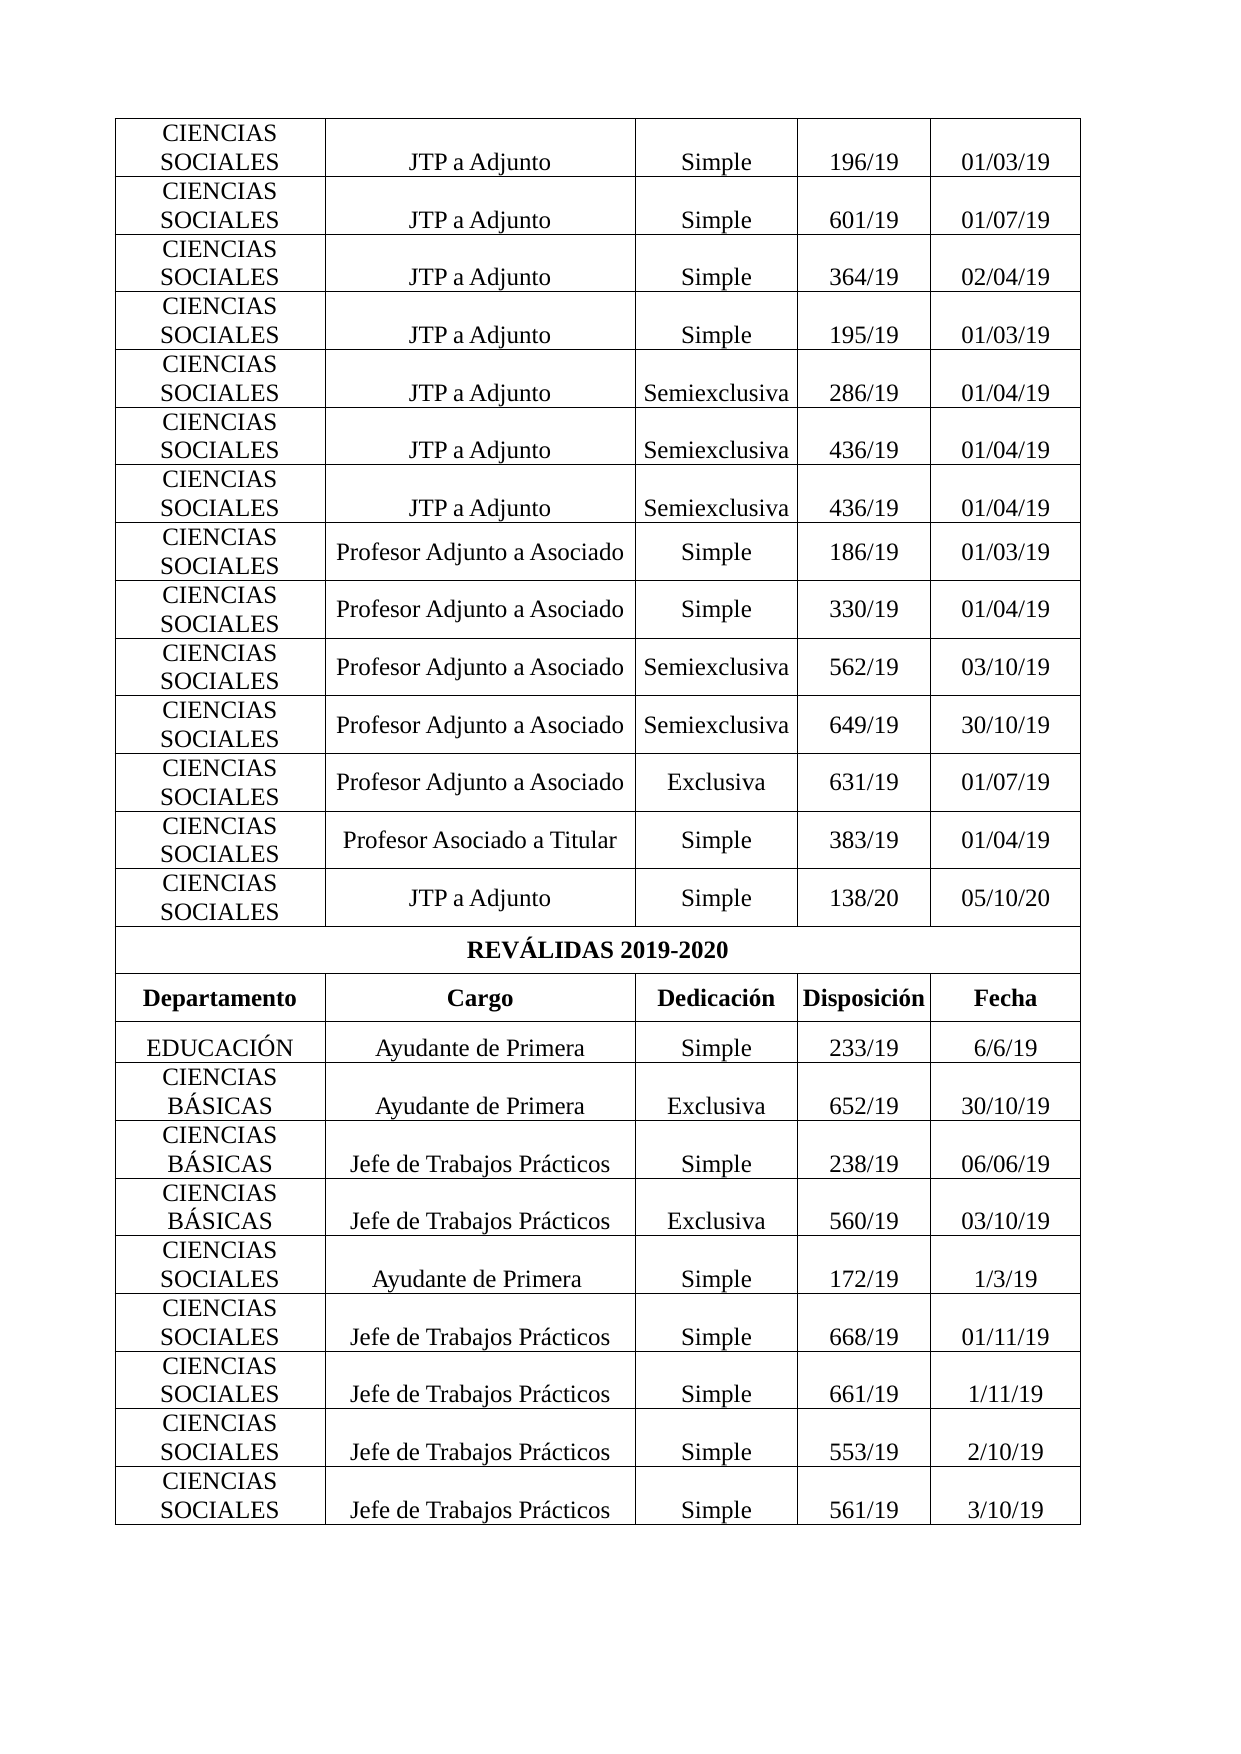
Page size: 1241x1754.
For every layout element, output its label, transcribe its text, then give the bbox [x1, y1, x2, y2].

table_cell Simple [636, 1236, 797, 1293]
table_cell JTP a Adjunto [326, 465, 635, 522]
table_cell Simple [636, 1022, 797, 1062]
table_cell CIENCIAS SOCIALES [116, 408, 325, 464]
table_cell Jefe de Trabajos Prácticos [326, 1352, 635, 1408]
table_cell Jefe de Trabajos Prácticos [326, 1409, 635, 1466]
table_cell 436/19 [798, 465, 930, 522]
table_cell Semiexclusiva [636, 696, 797, 753]
table_cell 652/19 [798, 1063, 930, 1120]
table_cell 561/19 [798, 1467, 930, 1524]
table_cell Fecha [931, 974, 1080, 1021]
table_cell 661/19 [798, 1352, 930, 1408]
table_cell Simple [636, 292, 797, 349]
table_cell Semiexclusiva [636, 408, 797, 464]
table_cell CIENCIAS SOCIALES [116, 350, 325, 407]
table_cell Exclusiva [636, 754, 797, 811]
table_cell JTP a Adjunto [326, 235, 635, 291]
table_cell 06/06/19 [931, 1121, 1080, 1177]
table_cell 364/19 [798, 235, 930, 291]
table_cell Simple [636, 869, 797, 926]
table_cell CIENCIAS BÁSICAS [116, 1063, 325, 1120]
table_cell CIENCIAS SOCIALES [116, 696, 325, 753]
table_cell 01/03/19 [931, 119, 1080, 176]
table_cell Jefe de Trabajos Prácticos [326, 1294, 635, 1351]
table_cell CIENCIAS SOCIALES [116, 177, 325, 233]
table_cell Disposición [798, 974, 930, 1021]
table_cell Ayudante de Primera [326, 1236, 635, 1293]
table_cell 631/19 [798, 754, 930, 811]
table_cell Semiexclusiva [636, 639, 797, 695]
table_cell Semiexclusiva [636, 465, 797, 522]
table_cell CIENCIAS BÁSICAS [116, 1121, 325, 1177]
table_cell CIENCIAS SOCIALES [116, 523, 325, 580]
table_cell 1/3/19 [931, 1236, 1080, 1293]
table_cell JTP a Adjunto [326, 869, 635, 926]
table_cell Simple [636, 1294, 797, 1351]
table_cell 668/19 [798, 1294, 930, 1351]
table_cell Profesor Asociado a Titular [326, 812, 635, 868]
table_cell CIENCIAS SOCIALES [116, 235, 325, 291]
table_cell Exclusiva [636, 1179, 797, 1235]
table_cell Profesor Adjunto a Asociado [326, 639, 635, 695]
table_cell 01/04/19 [931, 812, 1080, 868]
table_cell Semiexclusiva [636, 350, 797, 407]
table_cell Jefe de Trabajos Prácticos [326, 1179, 635, 1235]
table_cell Exclusiva [636, 1063, 797, 1120]
table_cell CIENCIAS SOCIALES [116, 119, 325, 176]
table_cell Simple [636, 812, 797, 868]
table_cell JTP a Adjunto [326, 408, 635, 464]
table_cell Simple [636, 235, 797, 291]
table_cell Profesor Adjunto a Asociado [326, 523, 635, 580]
table_cell Profesor Adjunto a Asociado [326, 581, 635, 637]
table_cell 01/07/19 [931, 177, 1080, 233]
table_cell 383/19 [798, 812, 930, 868]
table_cell CIENCIAS BÁSICAS [116, 1179, 325, 1235]
table_cell CIENCIAS SOCIALES [116, 1294, 325, 1351]
table_cell 196/19 [798, 119, 930, 176]
table_cell CIENCIAS SOCIALES [116, 1467, 325, 1524]
table_cell 2/10/19 [931, 1409, 1080, 1466]
table_cell CIENCIAS SOCIALES [116, 754, 325, 811]
table_cell JTP a Adjunto [326, 177, 635, 233]
table_cell CIENCIAS SOCIALES [116, 1236, 325, 1293]
table_cell 02/04/19 [931, 235, 1080, 291]
table_cell 05/10/20 [931, 869, 1080, 926]
table_cell 30/10/19 [931, 1063, 1080, 1120]
table_cell 601/19 [798, 177, 930, 233]
table_cell 186/19 [798, 523, 930, 580]
table_cell REVÁLIDAS 2019-2020 [116, 927, 1080, 973]
table_cell Simple [636, 1352, 797, 1408]
table_cell 3/10/19 [931, 1467, 1080, 1524]
table_cell CIENCIAS SOCIALES [116, 639, 325, 695]
table_cell CIENCIAS SOCIALES [116, 581, 325, 637]
table_cell 01/07/19 [931, 754, 1080, 811]
table_cell Ayudante de Primera [326, 1022, 635, 1062]
table_cell 553/19 [798, 1409, 930, 1466]
table_cell Dedicación [636, 974, 797, 1021]
table_cell Departamento [116, 974, 325, 1021]
table_cell CIENCIAS SOCIALES [116, 292, 325, 349]
table_cell Jefe de Trabajos Prácticos [326, 1467, 635, 1524]
table_cell 6/6/19 [931, 1022, 1080, 1062]
table_cell Jefe de Trabajos Prácticos [326, 1121, 635, 1177]
table_cell 01/03/19 [931, 292, 1080, 349]
table_cell EDUCACIÓN [116, 1022, 325, 1062]
table_cell CIENCIAS SOCIALES [116, 869, 325, 926]
table_cell 30/10/19 [931, 696, 1080, 753]
table_cell Simple [636, 119, 797, 176]
table_cell CIENCIAS SOCIALES [116, 812, 325, 868]
table_cell 560/19 [798, 1179, 930, 1235]
table_cell 01/04/19 [931, 465, 1080, 522]
table_cell 01/04/19 [931, 350, 1080, 407]
table_cell 01/04/19 [931, 408, 1080, 464]
table_cell Simple [636, 1467, 797, 1524]
table_cell Simple [636, 177, 797, 233]
table_cell JTP a Adjunto [326, 350, 635, 407]
table_cell 286/19 [798, 350, 930, 407]
table_cell CIENCIAS SOCIALES [116, 1409, 325, 1466]
table_cell 238/19 [798, 1121, 930, 1177]
table_cell 138/20 [798, 869, 930, 926]
table_cell 1/11/19 [931, 1352, 1080, 1408]
table_cell 649/19 [798, 696, 930, 753]
table_cell Ayudante de Primera [326, 1063, 635, 1120]
table_cell Simple [636, 1409, 797, 1466]
table_cell JTP a Adjunto [326, 119, 635, 176]
table_cell 172/19 [798, 1236, 930, 1293]
table_cell Simple [636, 1121, 797, 1177]
table_cell 01/03/19 [931, 523, 1080, 580]
table_cell 01/11/19 [931, 1294, 1080, 1351]
table_cell 330/19 [798, 581, 930, 637]
table_cell 03/10/19 [931, 639, 1080, 695]
table_cell JTP a Adjunto [326, 292, 635, 349]
table_cell Profesor Adjunto a Asociado [326, 696, 635, 753]
table_cell CIENCIAS SOCIALES [116, 1352, 325, 1408]
table_cell Simple [636, 581, 797, 637]
table_cell CIENCIAS SOCIALES [116, 465, 325, 522]
table_cell 195/19 [798, 292, 930, 349]
table_cell 03/10/19 [931, 1179, 1080, 1235]
table_cell 436/19 [798, 408, 930, 464]
table_cell Profesor Adjunto a Asociado [326, 754, 635, 811]
table_cell 01/04/19 [931, 581, 1080, 637]
table_cell 562/19 [798, 639, 930, 695]
table_cell Cargo [326, 974, 635, 1021]
table_cell Simple [636, 523, 797, 580]
table_cell 233/19 [798, 1022, 930, 1062]
